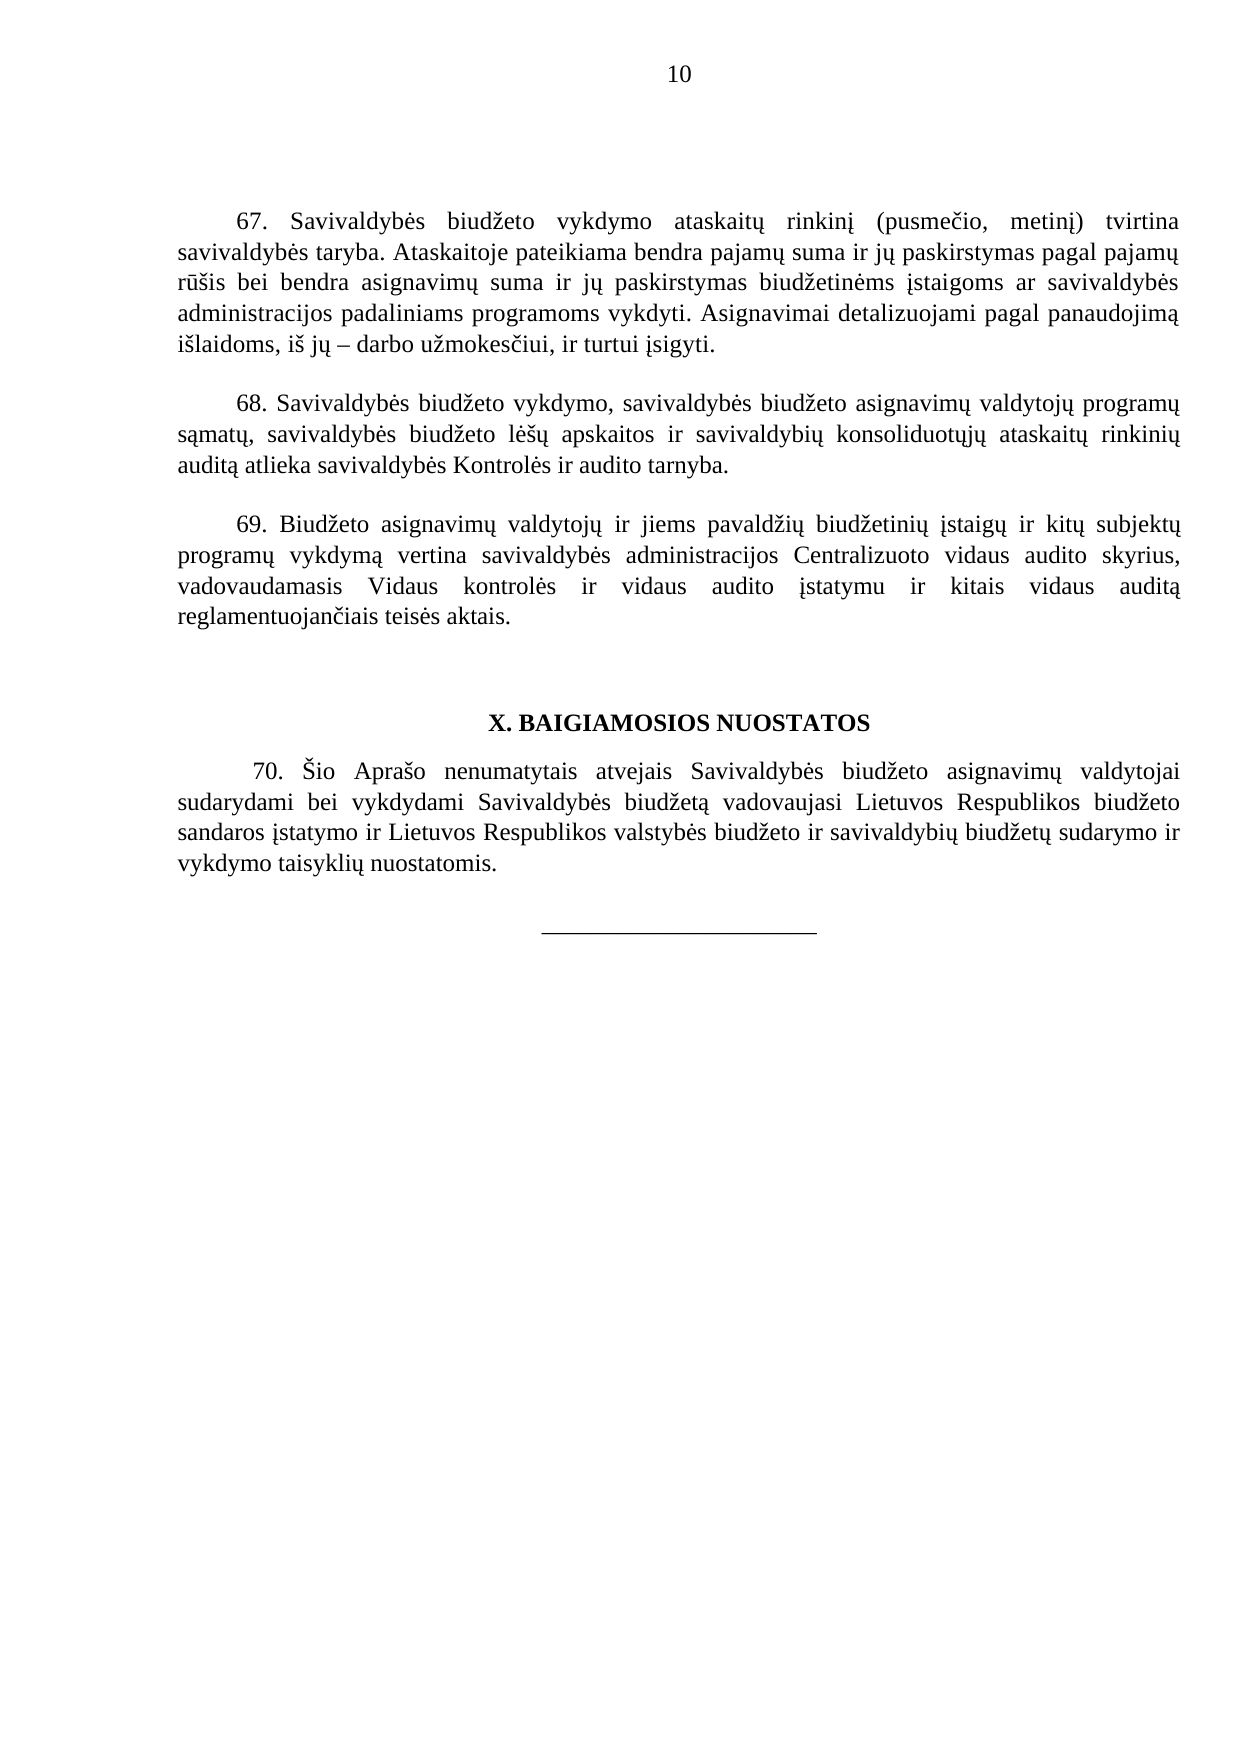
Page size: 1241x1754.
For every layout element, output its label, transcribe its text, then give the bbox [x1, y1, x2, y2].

text 67. Savivaldybės biudžeto vykdymo ataskaitų rinkinį (pusmečio, metinį) tvirtina savivaldybės taryba. Ataskaitoje pateikiama bendra pajamų suma ir jų paskirstymas pagal pajamų rūšis bei bendra asignavimų suma ir jų paskirstymas biudžetinėms įstaigoms ar savivaldybės administracijos padaliniams programoms vykdyti. Asignavimai detalizuojami pagal panaudojimą išlaidoms, iš jų – darbo užmokesčiui, ir turtui įsigyti. [177, 206, 1181, 358]
text 70. Šio Aprašo nenumatytais atvejais Savivaldybės biudžeto asignavimų valdytojai sudarydami bei vykdydami Savivaldybės biudžetą vadovaujasi Lietuvos Respublikos biudžeto sandaros įstatymo ir Lietuvos Respublikos valstybės biudžeto ir savivaldybių biudžetų sudarymo ir vykdymo taisyklių nuostatomis. [177, 756, 1181, 877]
text 68. Savivaldybės biudžeto vykdymo, savivaldybės biudžeto asignavimų valdytojų programų sąmatų, savivaldybės biudžeto lėšų apskaitos ir savivaldybių konsoliduotųjų ataskaitų rinkinių auditą atlieka savivaldybės Kontrolės ir audito tarnyba. [177, 388, 1181, 478]
text X. BAIGIAMOSIOS NUOSTATOS [177, 708, 1181, 737]
text 69. Biudžeto asignavimų valdytojų ir jiems pavaldžių biudžetinių įstaigų ir kitų subjektų programų vykdymą vertina savivaldybės administracijos Centralizuoto vidaus audito skyrius, vadovaudamasis Vidaus kontrolės ir vidaus audito įstatymu ir kitais vidaus auditą reglamentuojančiais teisės aktais. [177, 509, 1181, 630]
text ______________________ [177, 908, 1181, 936]
